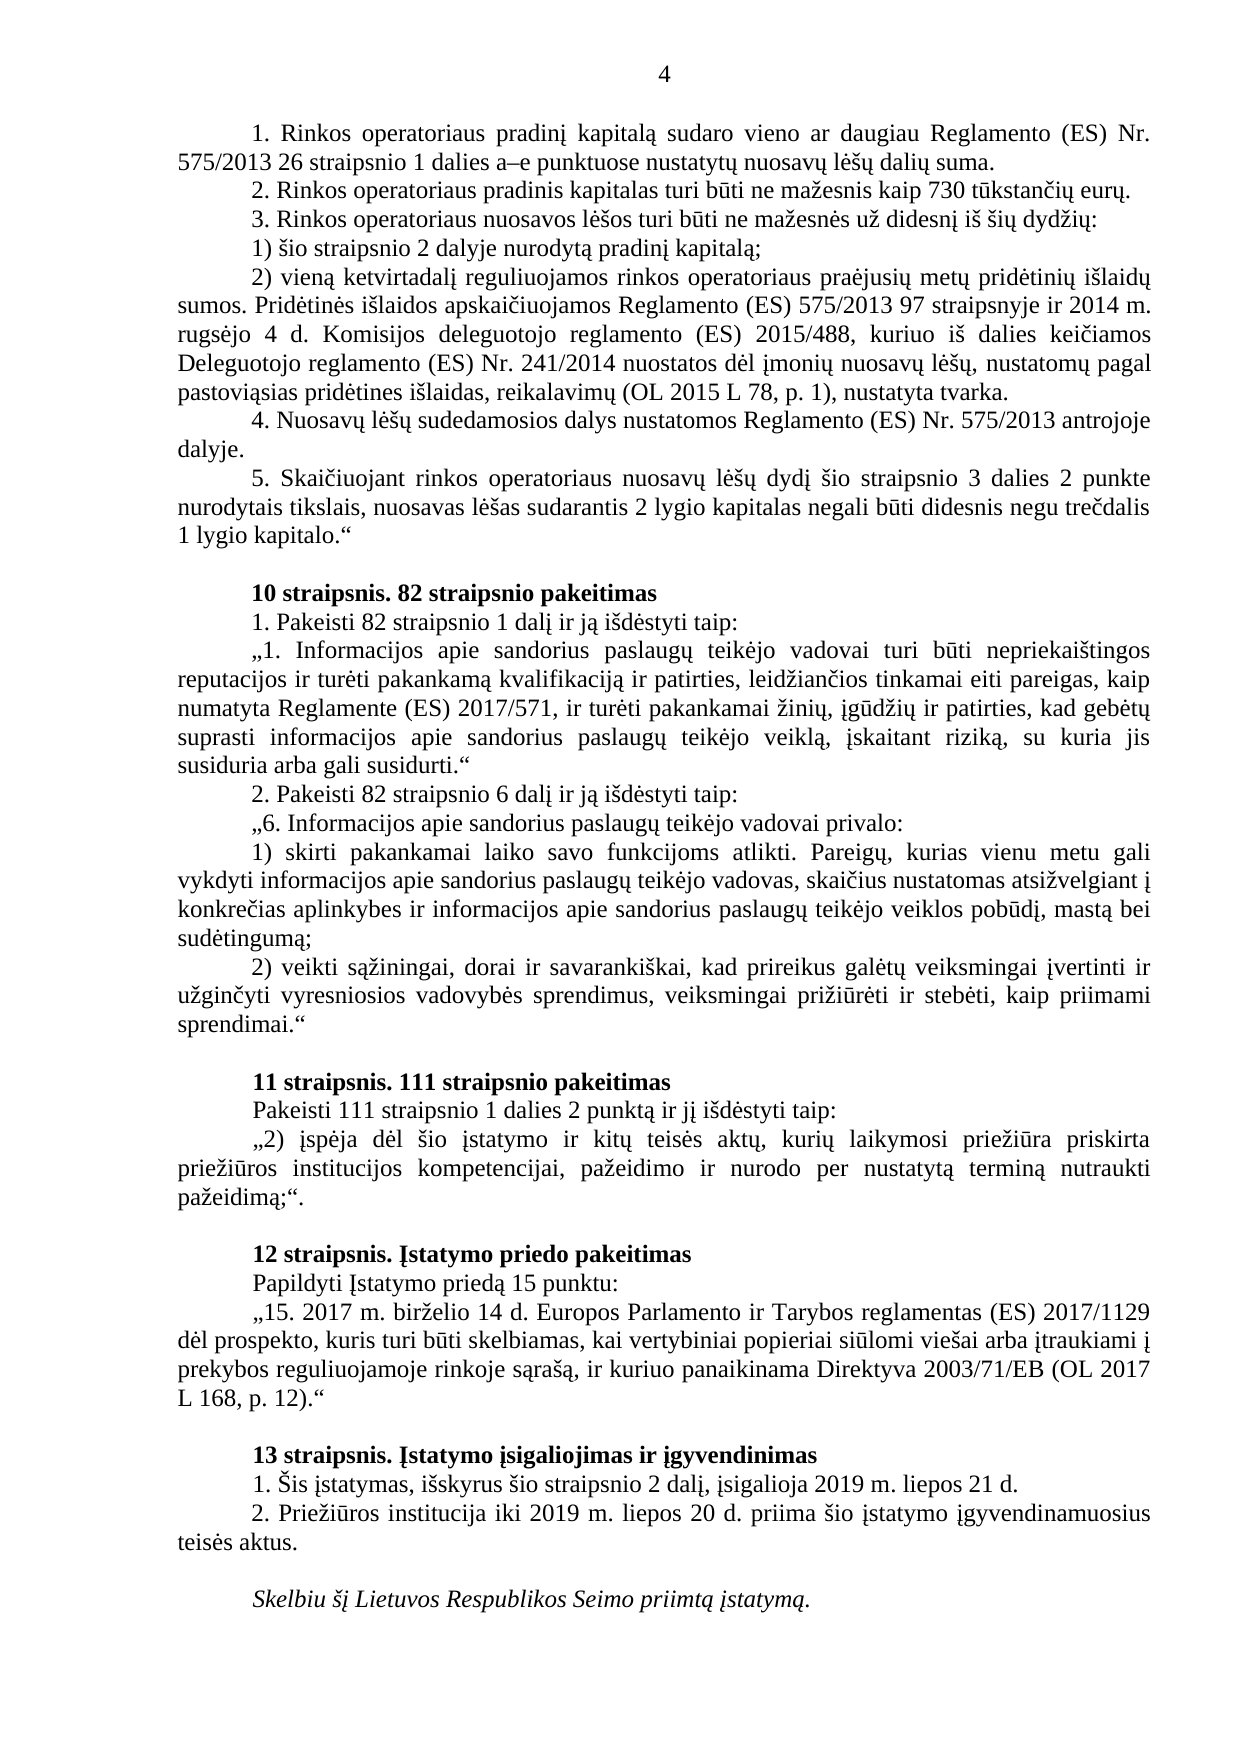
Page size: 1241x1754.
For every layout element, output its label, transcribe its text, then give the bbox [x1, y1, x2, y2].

text 1. Pakeisti 82 straipsnio 1 dalį ir ją išdėstyti taip: [251, 607, 1152, 636]
text 13 straipsnis. Įstatymo įsigaliojimas ir įgyvendinimas [177, 1441, 1152, 1469]
text 11 straipsnis. 111 straipsnio pakeitimas [177, 1067, 1152, 1096]
text „1. Informacijos apie sandorius paslaugų teikėjo vadovai turi būti nepriekaištingos reputacijos ir turėti pakankamą kvalifikaciją ir patirties, leidžiančios tinkamai eiti pareigas, kaip numatyta Reglamente (ES) 2017/571, ir turėti pakankamai žinių, įgūdžių ir patirties, kad gebėtų suprasti informacijos apie sandorius paslaugų teikėjo veiklą, įskaitant riziką, su kuria jis susiduria arba gali susidurti.“ [177, 636, 1152, 779]
text 5. Skaičiuojant rinkos operatoriaus nuosavų lėšų dydį šio straipsnio 3 dalies 2 punkte nurodytais tikslais, nuosavas lėšas sudarantis 2 lygio kapitalas negali būti didesnis negu trečdalis 1 lygio kapitalo.“ [177, 463, 1152, 549]
text 2. Rinkos operatoriaus pradinis kapitalas turi būti ne mažesnis kaip 730 tūkstančių eurų. [177, 176, 1152, 204]
text 1. Rinkos operatoriaus pradinį kapitalą sudaro vieno ar daugiau Reglamento (ES) Nr. 575/2013 26 straipsnio 1 dalies a–e punktuose nustatytų nuosavų lėšų dalių suma. [177, 118, 1152, 176]
text 10 straipsnis. 82 straipsnio pakeitimas [251, 578, 1152, 607]
text 1) šio straipsnio 2 dalyje nurodytą pradinį kapitalą; [251, 233, 1152, 262]
text 2) vieną ketvirtadalį reguliuojamos rinkos operatoriaus praėjusių metų pridėtinių išlaidų sumos. Pridėtinės išlaidos apskaičiuojamos Reglamento (ES) 575/2013 97 straipsnyje ir 2014 m. rugsėjo 4 d. Komisijos deleguotojo reglamento (ES) 2015/488, kuriuo iš dalies keičiamos Deleguotojo reglamento (ES) Nr. 241/2014 nuostatos dėl įmonių nuosavų lėšų, nustatomų pagal pastoviąsias pridėtines išlaidas, reikalavimų (OL 2015 L 78, p. 1), nustatyta tvarka. [177, 262, 1152, 406]
text 2. Priežiūros institucija iki 2019 m. liepos 20 d. priima šio įstatymo įgyvendinamuosius teisės aktus. [177, 1498, 1152, 1556]
text 3. Rinkos operatoriaus nuosavos lėšos turi būti ne mažesnės už didesnį iš šių dydžių: [177, 204, 1152, 233]
text „2) įspėja dėl šio įstatymo ir kitų teisės aktų, kurių laikymosi priežiūra priskirta priežiūros institucijos kompetencijai, pažeidimo ir nurodo per nustatytą terminą nutraukti pažeidimą;“. [177, 1124, 1152, 1211]
text „15. 2017 m. birželio 14 d. Europos Parlamento ir Tarybos reglamentas (ES) 2017/1129 dėl prospekto, kuris turi būti skelbiamas, kai vertybiniai popieriai siūlomi viešai arba įtraukiami į prekybos reguliuojamoje rinkoje sąrašą, ir kuriuo panaikinama Direktyva 2003/71/EB (OL 2017 L 168, p. 12).“ [177, 1297, 1152, 1412]
text 2) veikti sąžiningai, dorai ir savarankiškai, kad prireikus galėtų veiksmingai įvertinti ir užginčyti vyresniosios vadovybės sprendimus, veiksmingai prižiūrėti ir stebėti, kaip priimami sprendimai.“ [177, 952, 1152, 1038]
text 12 straipsnis. Įstatymo priedo pakeitimas [177, 1239, 1152, 1268]
text Papildyti Įstatymo priedą 15 punktu: [177, 1268, 1152, 1297]
text Pakeisti 111 straipsnio 1 dalies 2 punktą ir jį išdėstyti taip: [177, 1096, 1152, 1124]
text 1) skirti pakankamai laiko savo funkcijoms atlikti. Pareigų, kurias vienu metu gali vykdyti informacijos apie sandorius paslaugų teikėjo vadovas, skaičius nustatomas atsižvelgiant į konkrečias aplinkybes ir informacijos apie sandorius paslaugų teikėjo veiklos pobūdį, mastą bei sudėtingumą; [177, 837, 1152, 952]
text „6. Informacijos apie sandorius paslaugų teikėjo vadovai privalo: [177, 808, 1152, 837]
text 1. Šis įstatymas, išskyrus šio straipsnio 2 dalį, įsigalioja 2019 m. liepos 21 d. [252, 1469, 1152, 1498]
text 4. Nuosavų lėšų sudedamosios dalys nustatomos Reglamento (ES) Nr. 575/2013 antrojoje dalyje. [177, 406, 1152, 463]
text Skelbiu šį Lietuvos Respublikos Seimo priimtą įstatymą. [177, 1584, 1152, 1613]
text 2. Pakeisti 82 straipsnio 6 dalį ir ją išdėstyti taip: [251, 779, 1152, 808]
